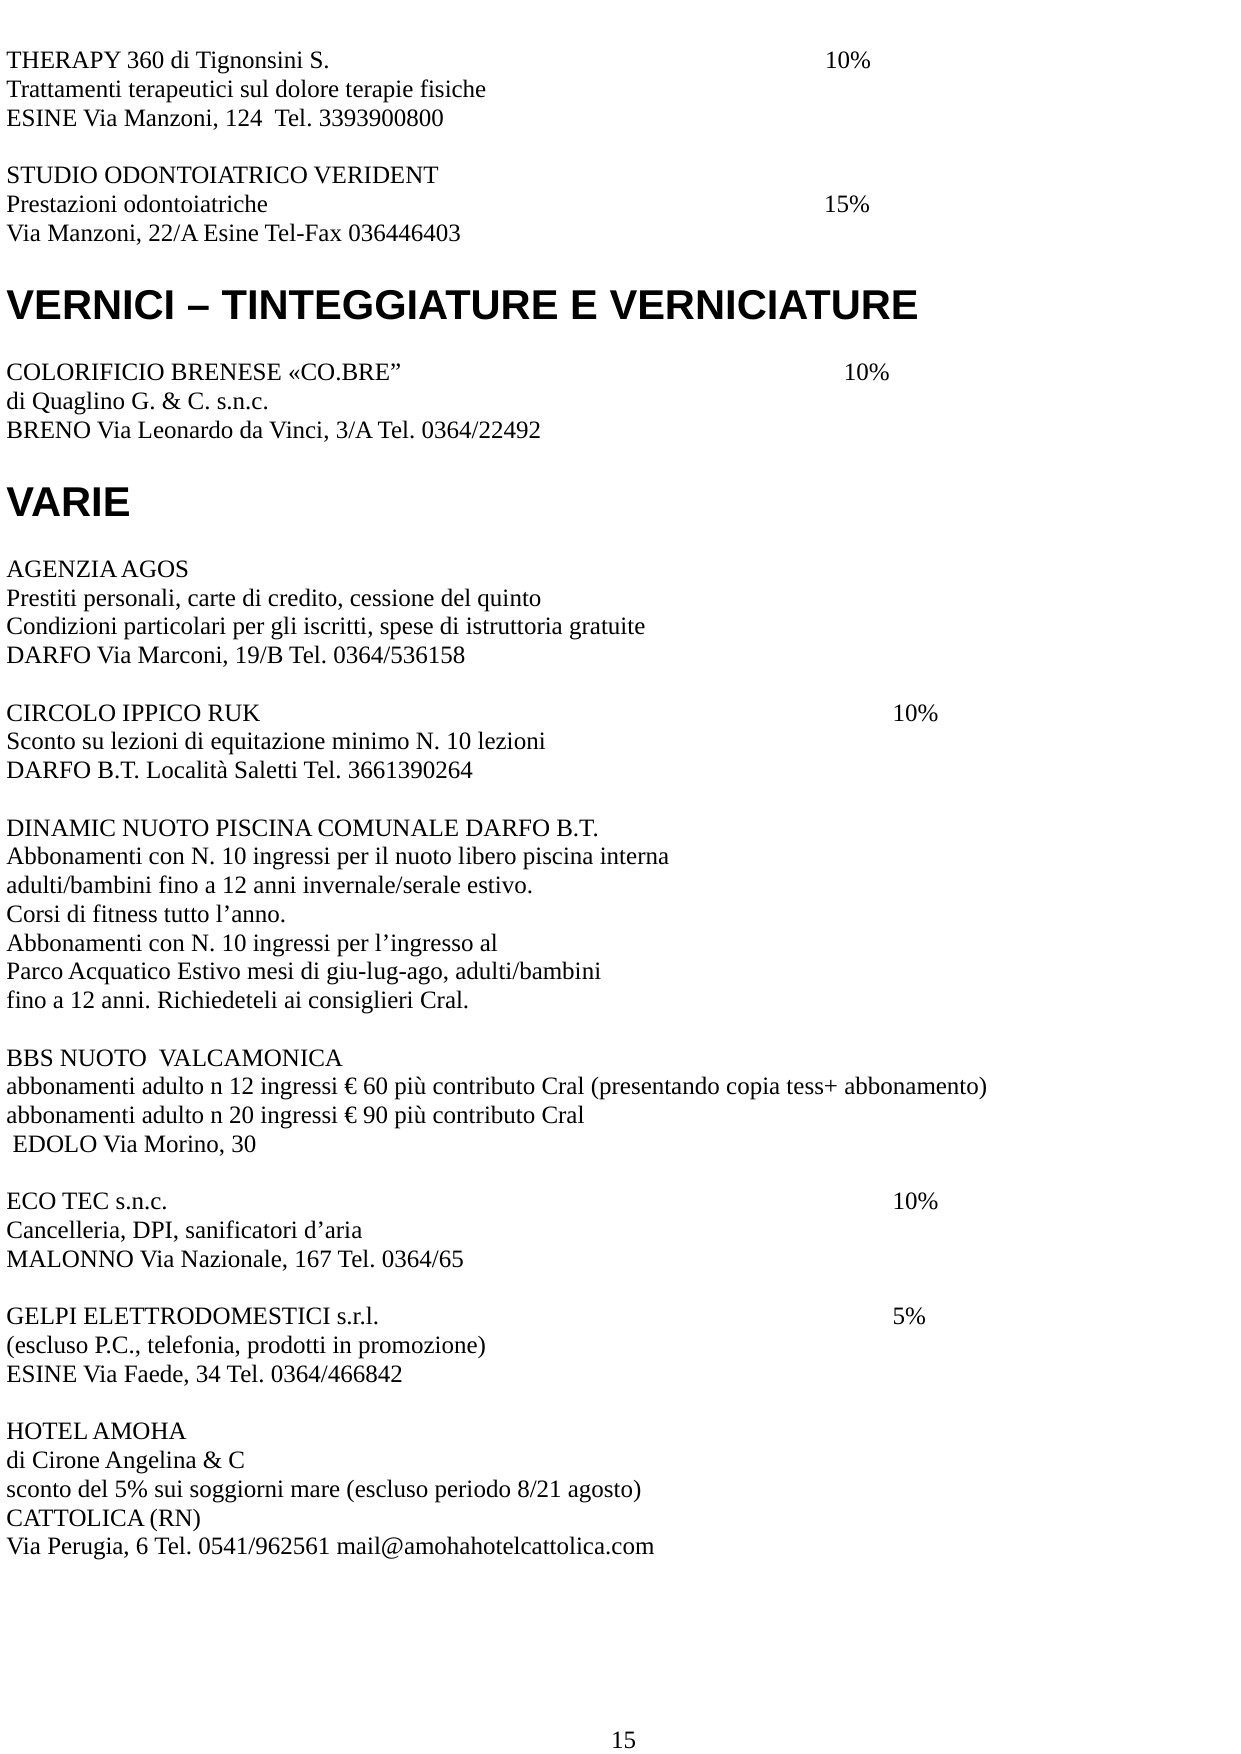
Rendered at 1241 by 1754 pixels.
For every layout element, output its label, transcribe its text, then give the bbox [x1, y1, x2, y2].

text Abbonamenti con N. 10 ingressi per il nuoto libero piscina interna [6, 841, 1240, 870]
text THERAPY 360 di Tignonsini S. 10% [6, 45, 1240, 74]
text Sconto su lezioni di equitazione minimo N. 10 lezioni [6, 726, 1240, 755]
text ECO TEC s.n.c. 10% [6, 1186, 1240, 1215]
text (escluso P.C., telefonia, prodotti in promozione) [6, 1330, 1240, 1359]
text Via Perugia, 6 Tel. 0541/962561 mail@amohahotelcattolica.com [6, 1531, 1240, 1560]
text Parco Acquatico Estivo mesi di giu-lug-ago, adulti/bambini [6, 956, 1240, 985]
subtitle VARIE [6, 477, 1240, 525]
text adulti/bambini fino a 12 anni invernale/serale estivo. [6, 870, 1240, 899]
text BBS NUOTO VALCAMONICA [6, 1043, 1240, 1071]
text fino a 12 anni. Richiedeteli ai consiglieri Cral. [6, 985, 1240, 1014]
text ESINE Via Faede, 34 Tel. 0364/466842 [6, 1359, 1240, 1388]
text BRENO Via Leonardo da Vinci, 3/A Tel. 0364/22492 [6, 415, 1240, 443]
subtitle VERNICI – TINTEGGIATURE E VERNICIATURE [6, 281, 1240, 328]
text EDOLO Via Morino, 30 [6, 1129, 1240, 1158]
text Abbonamenti con N. 10 ingressi per l’ingresso al [6, 928, 1240, 956]
text STUDIO ODONTOIATRICO VERIDENT [6, 160, 1240, 189]
text CIRCOLO IPPICO RUK 10% [6, 698, 1240, 726]
text di Cirone Angelina & C [6, 1445, 1240, 1474]
text COLORIFICIO BRENESE «CO.BRE” 10% [6, 357, 1240, 386]
text di Quaglino G. & C. s.n.c. [6, 386, 1240, 415]
text Prestazioni odontoiatriche 15% [6, 189, 1240, 218]
text DARFO B.T. Località Saletti Tel. 3661390264 [6, 755, 1240, 784]
text abbonamenti adulto n 20 ingressi € 90 più contributo Cral [6, 1100, 1240, 1129]
text ESINE Via Manzoni, 124 Tel. 3393900800 [6, 103, 1240, 132]
text Cancelleria, DPI, sanificatori d’aria [6, 1215, 1240, 1244]
text DINAMIC NUOTO PISCINA COMUNALE DARFO B.T. [6, 813, 1240, 841]
text HOTEL AMOHA [6, 1416, 1240, 1445]
text Via Manzoni, 22/A Esine Tel-Fax 036446403 [6, 218, 1240, 247]
text AGENZIA AGOS [6, 554, 1240, 583]
text GELPI ELETTRODOMESTICI s.r.l. 5% [6, 1301, 1240, 1330]
text Trattamenti terapeutici sul dolore terapie fisiche [6, 74, 1240, 103]
text MALONNO Via Nazionale, 167 Tel. 0364/65 [6, 1244, 1240, 1273]
text Condizioni particolari per gli iscritti, spese di istruttoria gratuite [6, 611, 1240, 640]
text Prestiti personali, carte di credito, cessione del quinto [6, 583, 1240, 611]
text sconto del 5% sui soggiorni mare (escluso periodo 8/21 agosto) [6, 1474, 1240, 1503]
text Corsi di fitness tutto l’anno. [6, 899, 1240, 928]
text abbonamenti adulto n 12 ingressi € 60 più contributo Cral (presentando copia tess+ abbonamento) [6, 1071, 1240, 1100]
text DARFO Via Marconi, 19/B Tel. 0364/536158 [6, 640, 1240, 669]
text CATTOLICA (RN) [6, 1503, 1240, 1531]
